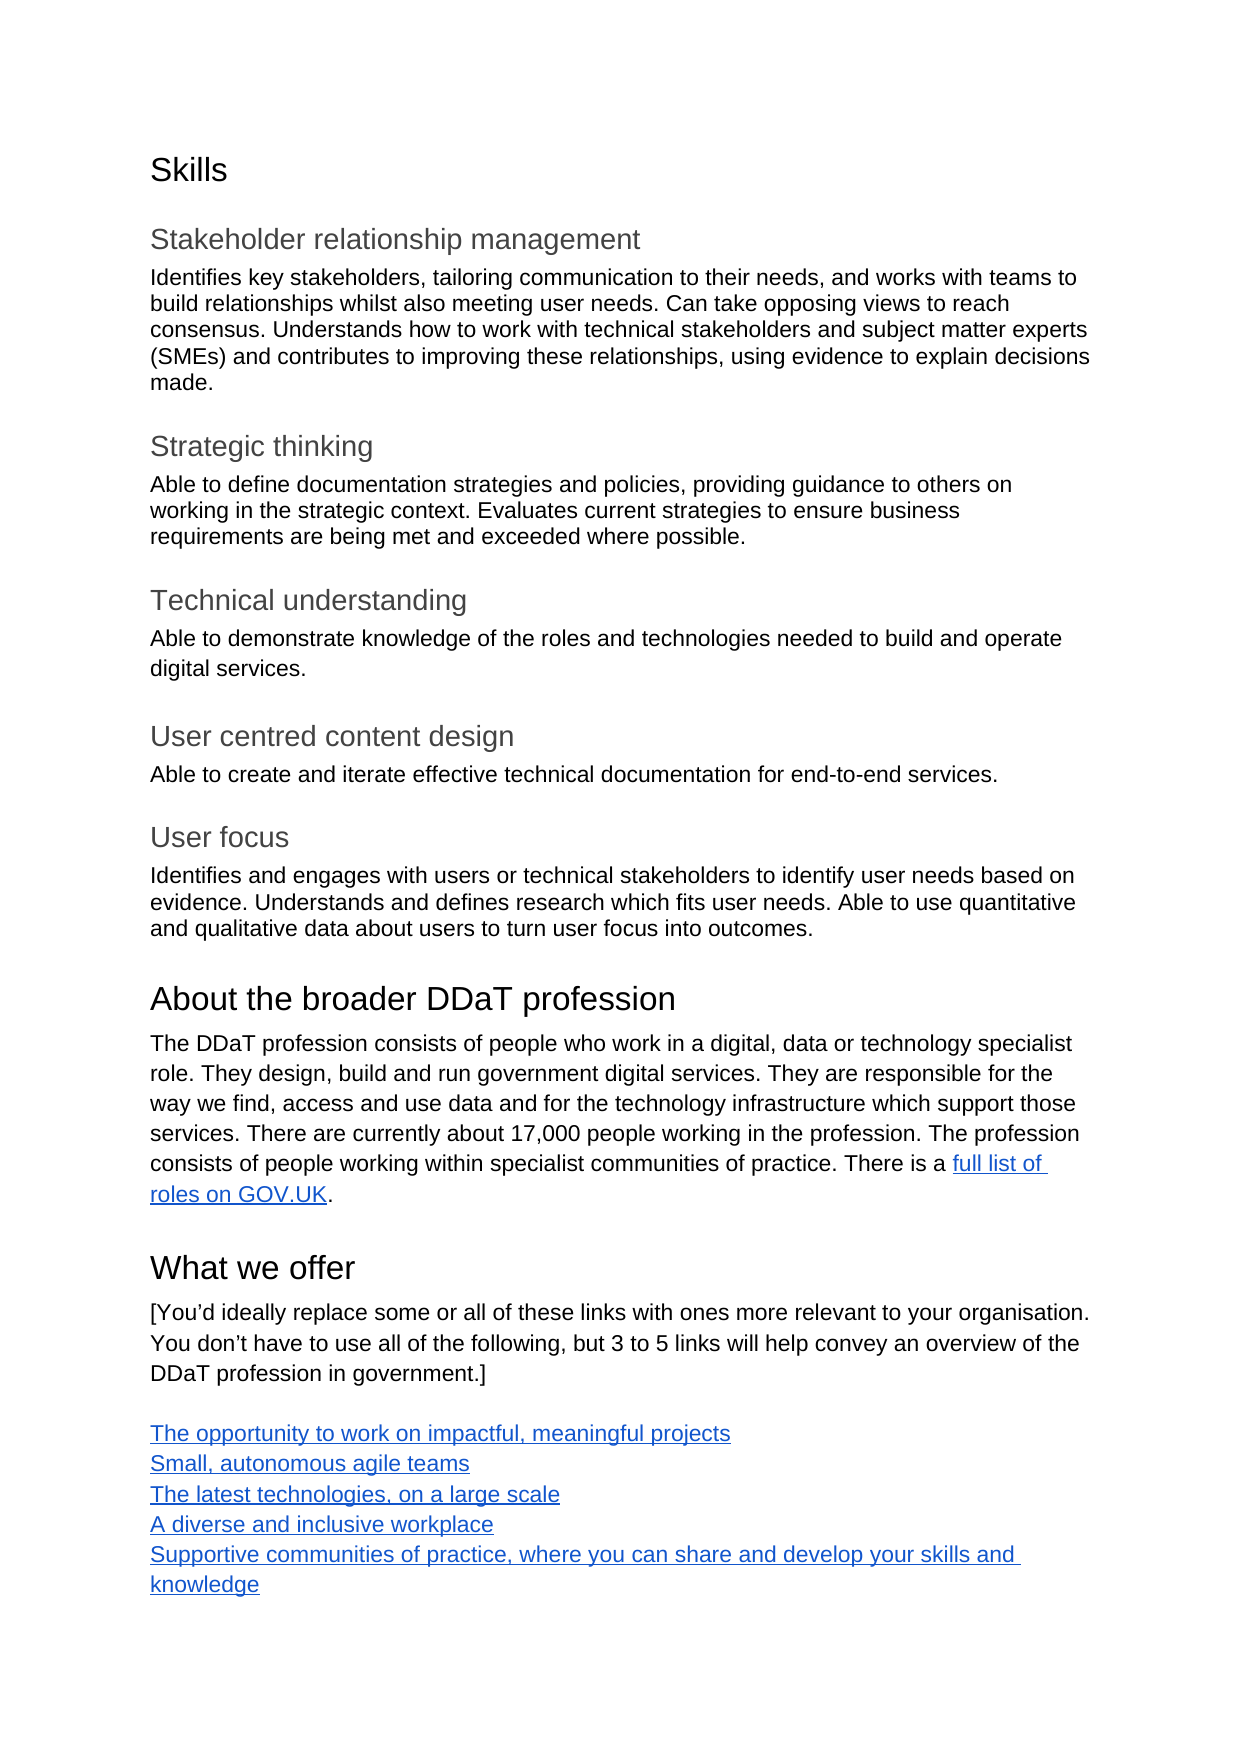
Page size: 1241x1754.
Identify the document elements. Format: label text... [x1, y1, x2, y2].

text Able to define documentation strategies and policies, providing guidance to others on working in the strategic context. Evaluates current strategies to ensure business requirements are being met and exceeded where possible. [150, 471, 1090, 550]
subtitle What we offer [150, 1248, 1090, 1287]
subtitle Strategic thinking [150, 429, 1090, 462]
text The latest technologies, on a large scale [150, 1481, 1090, 1507]
text [You’d ideally replace some or all of these links with ones more relevant to your organisation. You don’t have to use all of the following, but 3 to 5 links will help convey an overview of the DDaT profession in government.] [150, 1299, 1090, 1386]
text Able to create and iterate effective technical documentation for end-to-end services. [150, 761, 1090, 787]
subtitle About the broader DDaT profession [150, 979, 1090, 1017]
text A diverse and inclusive workplace [150, 1511, 1090, 1537]
text Able to demonstrate knowledge of the roles and technologies needed to build and operate digital services. [150, 625, 1090, 681]
subtitle User centred content design [150, 719, 1090, 752]
text The DDaT profession consists of people who work in a digital, data or technology specialist role. They design, build and run government digital services. They are responsible for the way we find, access and use data and for the technology infrastructure which support those services. There are currently about 17,000 people working in the profession. The profession consists of people working within specialist communities of practice. There is a full list of roles on GOV.UK. [150, 1029, 1090, 1207]
subtitle Technical understanding [150, 583, 1090, 617]
text The opportunity to work on impactful, meaningful projects [150, 1420, 1090, 1446]
subtitle Skills [150, 150, 1090, 188]
text Identifies key stakeholders, tailoring communication to their needs, and works with teams to build relationships whilst also meeting user needs. Can take opposing views to reach consensus. Understands how to work with technical stakeholders and subject matter experts (SMEs) and contributes to improving these relationships, using evidence to explain decisions made. [150, 264, 1090, 395]
text Identifies and engages with users or technical stakeholders to identify user needs based on evidence. Understands and defines research which fits user needs. Able to use quantitative and qualitative data about users to turn user focus into outcomes. [150, 862, 1090, 941]
text Supportive communities of practice, where you can share and develop your skills and knowledge [150, 1541, 1090, 1597]
text Small, autonomous agile teams [150, 1450, 1090, 1477]
subtitle Stakeholder relationship management [150, 222, 1090, 255]
subtitle User focus [150, 820, 1090, 854]
